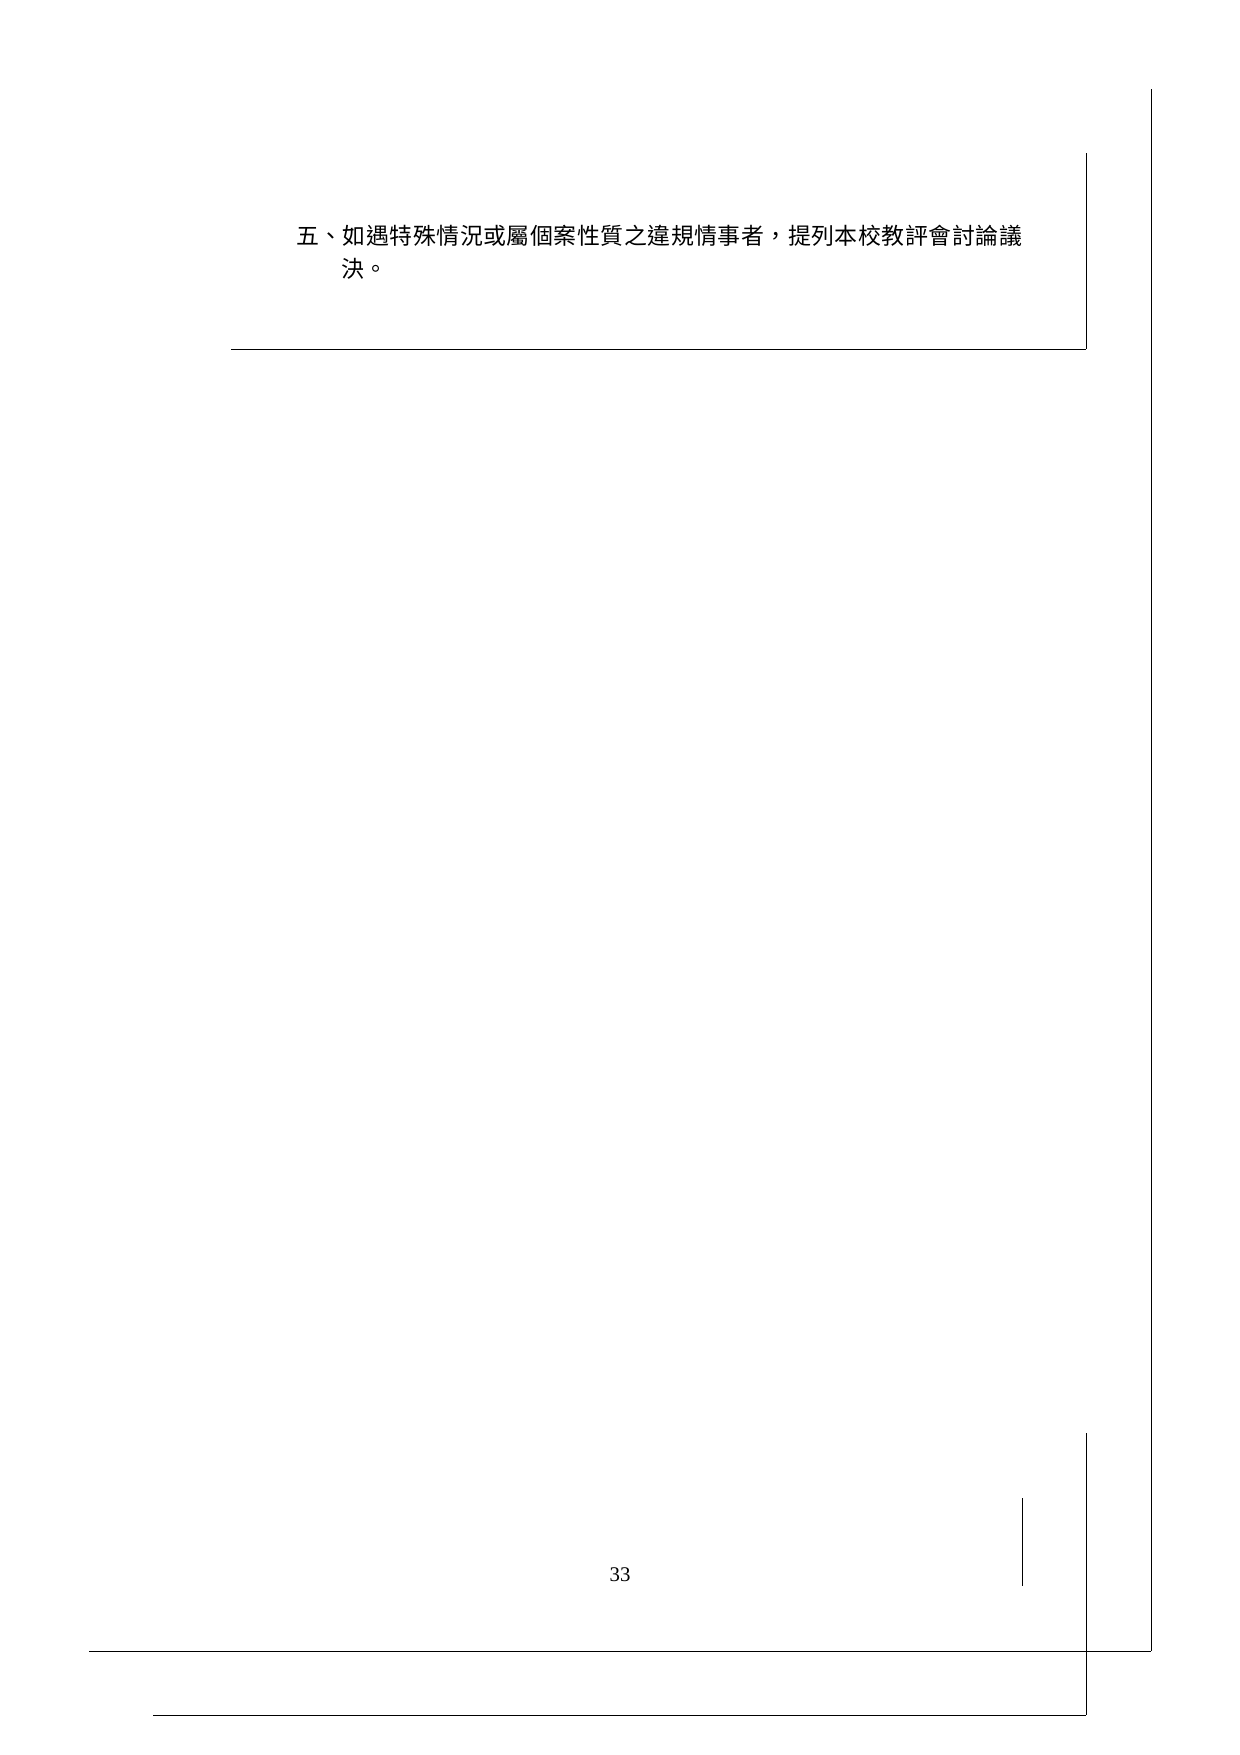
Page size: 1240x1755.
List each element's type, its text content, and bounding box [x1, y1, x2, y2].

text 五、如遇特殊情況或屬個案性質之違規情事者，提列本校教評會討論議決。 [231, 153, 1086, 349]
